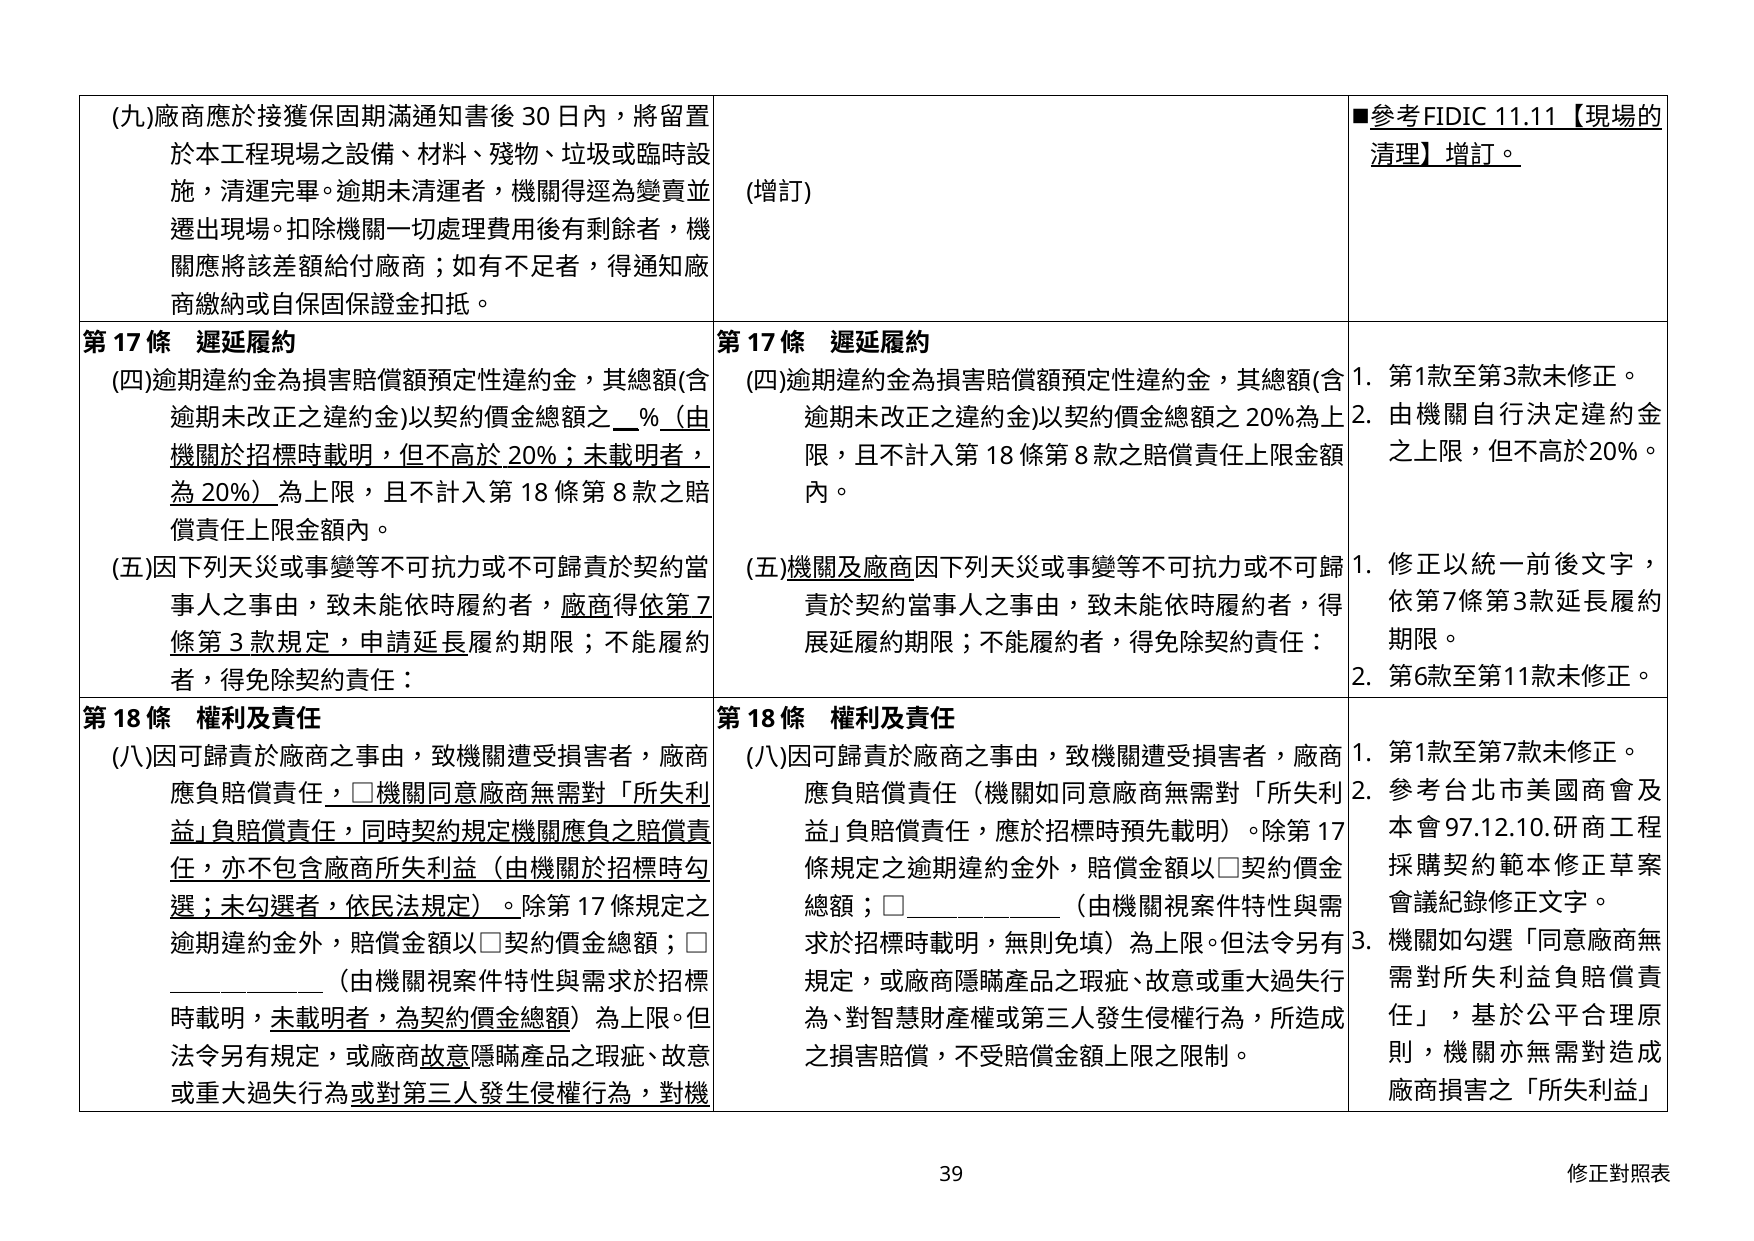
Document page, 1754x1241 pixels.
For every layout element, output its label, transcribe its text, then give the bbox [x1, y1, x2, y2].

table_cell 第1款至第3款未修正。 由機關自行決定違約金之上限，但不高於20%。 修正以統一前後文字，依第7條第3款延長履約期限。 第6款至第11款未修正。 [1349, 322, 1667, 697]
table_cell 第18條 權利及責任 (八)因可歸責於廠商之事由，致機關遭受損害者，廠商應負賠償責任，□機關同意廠商無需對「所失利益」負賠償責任，同時契約規定機關應負之賠償責任，亦不包含廠商所失利益（由機關於招標時勾選；未勾選者，依民法規定）。除第17條規定之逾期違約金外，賠償金額以□契約價金總額；□＿＿＿＿＿＿（由機關視案件特性與需求於招標時載明，未載明者，為契約價金總額）為上限。但法令另有規定，或廠商故意隱瞞產品之瑕疵、故意或重大過失行為或對第三人發生侵權行為，對機 [80, 698, 713, 1111]
table_cell 第17條 遲延履約 (四)逾期違約金為損害賠償額預定性違約金，其總額(含逾期未改正之違約金)以契約價金總額之＿%（由機關於招標時載明，但不高於20%；未載明者，為20%）為上限，且不計入第18條第8款之賠償責任上限金額內。 (五)因下列天災或事變等不可抗力或不可歸責於契約當事人之事由，致未能依時履約者，廠商得依第7條第3款規定，申請延長履約期限；不能履約者，得免除契約責任： [80, 322, 713, 697]
table_cell (增訂) [714, 96, 1348, 321]
table_cell 第18條 權利及責任 (八)因可歸責於廠商之事由，致機關遭受損害者，廠商應負賠償責任（機關如同意廠商無需對「所失利益」負賠償責任，應於招標時預先載明）。除第17條規定之逾期違約金外，賠償金額以□契約價金總額；□＿＿＿＿＿＿（由機關視案件特性與需求於招標時載明，無則免填）為上限。但法令另有規定，或廠商隱瞞產品之瑕疵、故意或重大過失行為、對智慧財產權或第三人發生侵權行為，所造成之損害賠償，不受賠償金額上限之限制。 [714, 698, 1348, 1111]
table_cell 第1款至第7款未修正。 參考台北市美國商會及本會97.12.10.研商工程採購契約範本修正草案會議紀錄修正文字。 機關如勾選「同意廠商無需對所失利益負賠償責任」，基於公平合理原則，機關亦無需對造成廠商損害之「所失利益」負賠償責任。 對第三人智慧財產權之侵害，亦屬對第三人之侵權行為，爰刪除部分文字。 將「損失」修正為「損害」。 第10款至第11款未修正。 參考國防部建議，將第11條第12款移列至本款。 [1349, 698, 1667, 1111]
table_cell (九)廠商應於接獲保固期滿通知書後30日內，將留置於本工程現場之設備、材料、殘物、垃圾或臨時設施，清運完畢。逾期未清運者，機關得逕為變賣並遷出現場。扣除機關一切處理費用後有剩餘者，機關應將該差額給付廠商；如有不足者，得通知廠商繳納或自保固保證金扣抵。 [80, 96, 713, 321]
table_cell 第17條 遲延履約 (四)逾期違約金為損害賠償額預定性違約金，其總額(含逾期未改正之違約金)以契約價金總額之20%為上限，且不計入第18條第8款之賠償責任上限金額內。 (五)機關及廠商因下列天災或事變等不可抗力或不可歸責於契約當事人之事由，致未能依時履約者，得展延履約期限；不能履約者，得免除契約責任： [714, 322, 1348, 697]
table_cell 參考交通部及台北市美國商會建議修正。 本款僅定義瑕疵。發現瑕疵之處理規定已彙整於第3款。 補充說明非可歸責於廠商所致之瑕疵，由機關負擔改正費用。 參考FIDIC 11.8【承包商的檢查】及本會97.12.10.研商工程採購契約範本修正草案會議紀錄，增訂釐清瑕疵原因及負擔費用之規定。 參考FIDIC 11.6【進一步的檢驗】增訂。 原第4款移列為第6款。 參考FIDIC 11.3【缺陷通知期限的延長】修正。 參考基隆市工務處公有建築科建議增訂。 參考FIDIC 11.9【履約證書】及本會綱要規範W.1、W.2增訂。 參考FIDIC 11.11【現場的清理】增訂。 [1349, 96, 1667, 321]
